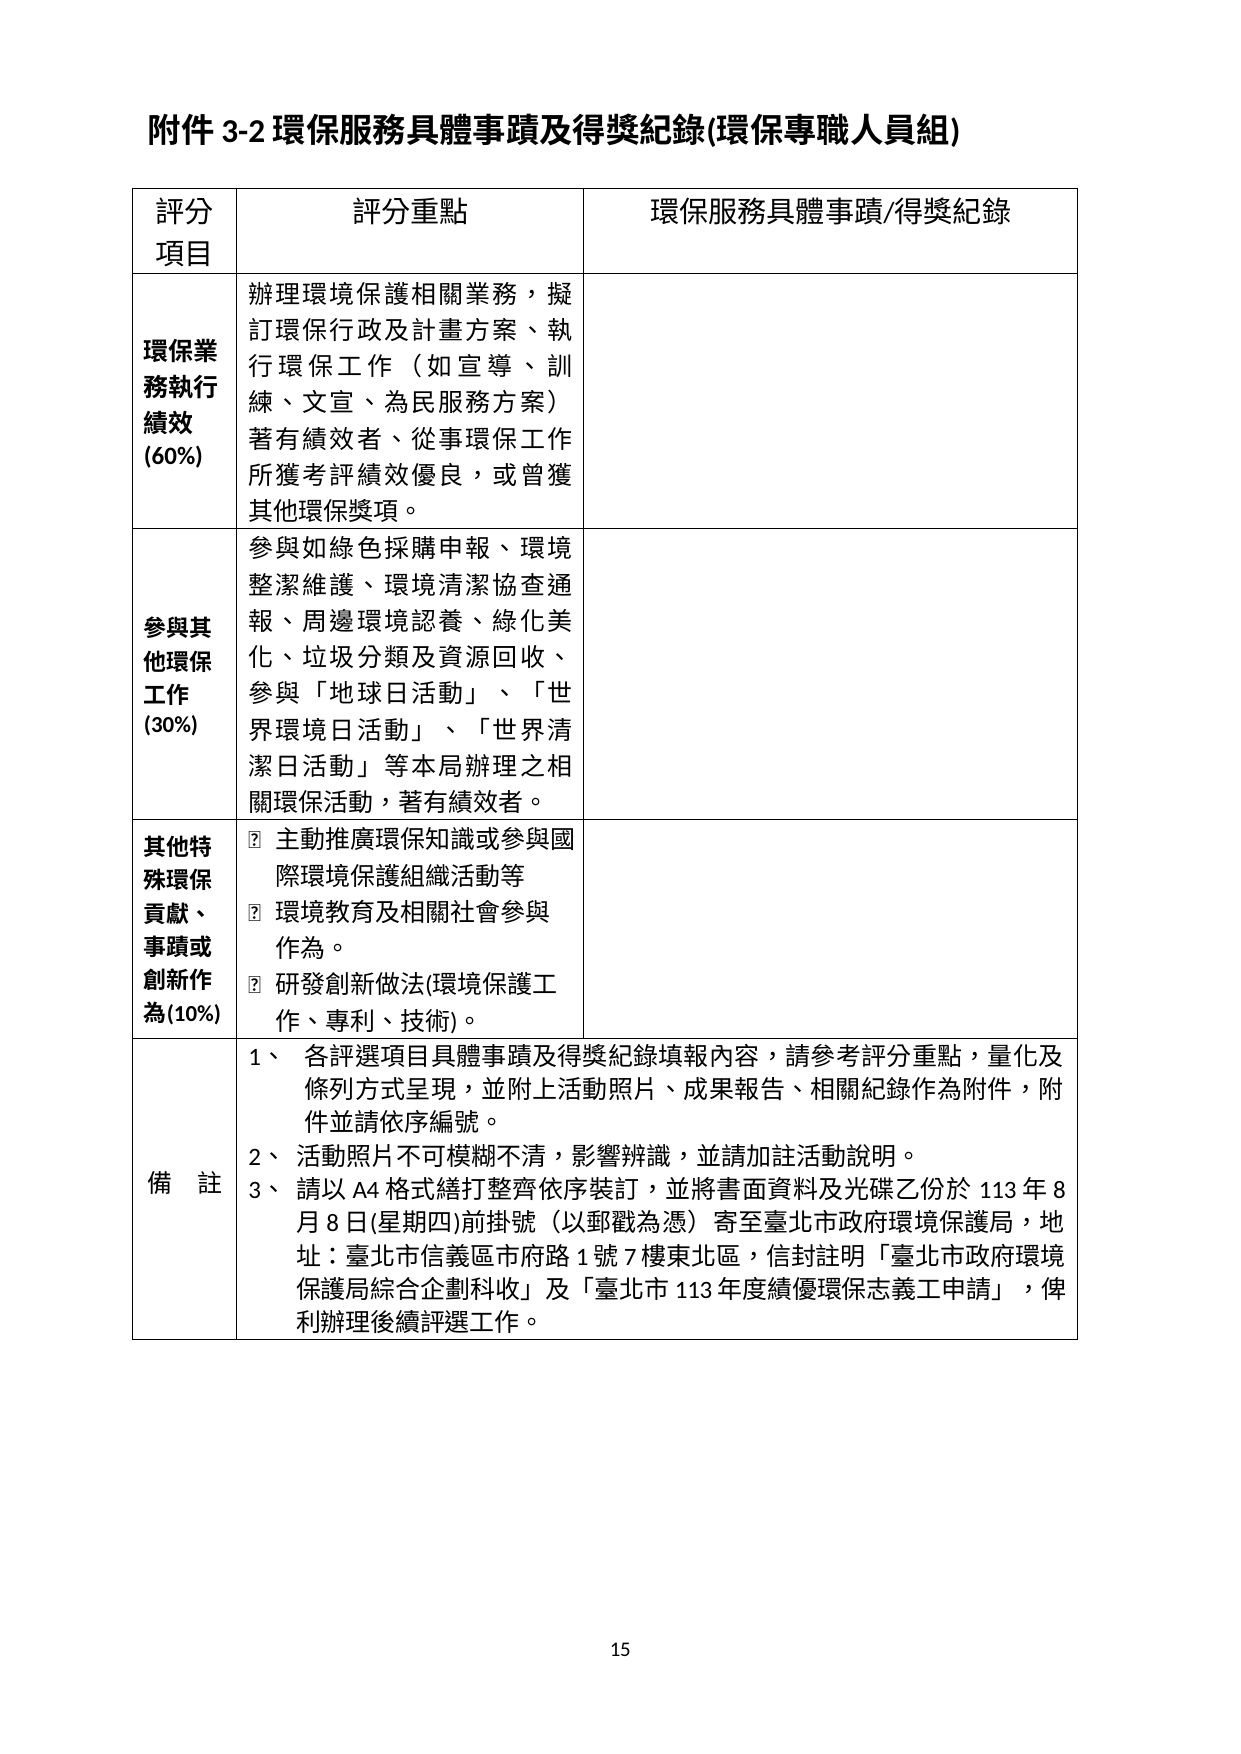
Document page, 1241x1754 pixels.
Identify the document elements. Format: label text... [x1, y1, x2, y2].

table_cell 辦理環境保護相關業務，擬訂環保行政及計畫方案、執行環保工作（如宣導、訓練、文宣、為民服務方案）著有績效者、從事環保工作所獲考評績效優良，或曾獲其他環保獎項。 [237, 274, 583, 528]
table_cell 各評選項目具體事蹟及得獎紀錄填報內容，請參考評分重點，量化及條列方式呈現，並附上活動照片、成果報告、相關紀錄作為附件，附件並請依序編號。 活動照片不可模糊不清，影響辨識，並請加註活動說明。 請以A4格式繕打整齊依序裝訂，並將書面資料及光碟乙份於113年8月8日(星期四)前掛號（以郵戳為憑）寄至臺北市政府環境保護局，地址：臺北市信義區市府路1號7樓東北區，信封註明「臺北市政府環境保護局綜合企劃科收」及「臺北市113年度績優環保志義工申請」，俾利辦理後續評選工作。 [237, 1039, 1077, 1338]
table_cell [584, 820, 1077, 1037]
table_header 評分重點 [237, 189, 583, 273]
table_cell [584, 529, 1077, 819]
table_cell 參與如綠色採購申報、環境整潔維護、環境清潔協查通報、周邊環境認養、綠化美化、垃圾分類及資源回收、參與「地球日活動」、「世界環境日活動」、「世界清潔日活動」等本局辦理之相關環保活動，著有績效者。 [237, 529, 583, 819]
table_cell 參與其他環保工作(30%) [133, 529, 236, 819]
table_cell 環保業務執行績效(60%) [133, 274, 236, 528]
table_header 環保服務具體事蹟/得獎紀錄 [584, 189, 1077, 273]
table_cell 主動推廣環保知識或參與國際環境保護組織活動等 環境教育及相關社會參與作為。 研發創新做法(環境保護工作、專利、技術)。 [237, 820, 583, 1037]
table_header 評分項目 [133, 189, 236, 273]
table_cell [584, 274, 1077, 528]
table_cell 其他特殊環保貢獻、事蹟或創新作為(10%) [133, 820, 236, 1037]
table_cell 備 註 [133, 1039, 236, 1338]
text 附件3-2 環保服務具體事蹟及得獎紀錄(環保專職人員組) [148, 112, 1092, 150]
